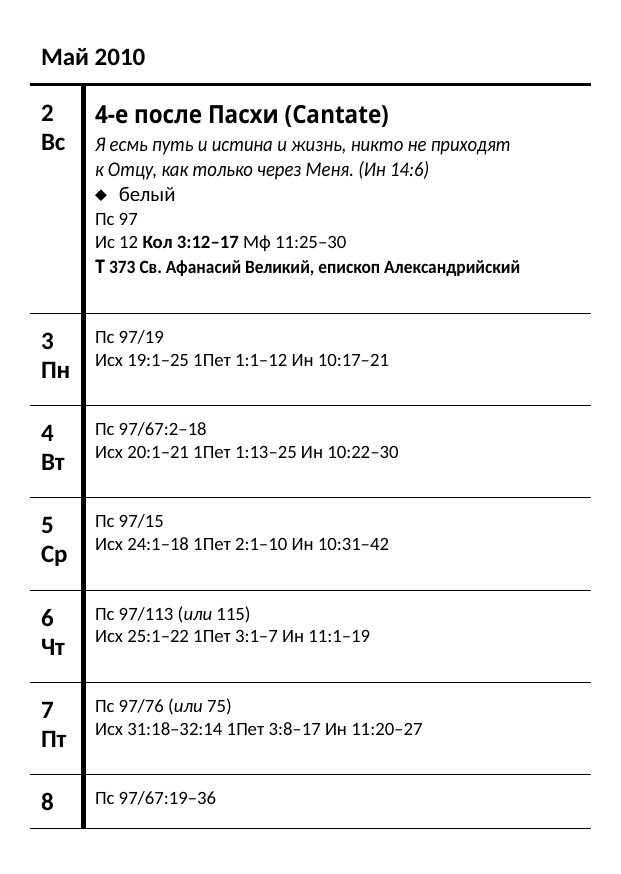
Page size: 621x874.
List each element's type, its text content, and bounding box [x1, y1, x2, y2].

table_cell Пс 97/67:2–18 Исх 20:1–21 1Пет 1:13–25 Ин 10:22–30 [86, 406, 591, 497]
table_cell Пс 97/19 Исх 19:1–25 1Пет 1:1–12 Ин 10:17–21 [86, 314, 591, 405]
table_cell Пс 97/113 (или 115) Исх 25:1–22 1Пет 3:1–7 Ин 11:1–19 [86, 591, 591, 682]
table_cell 4-е после Пасхи (Cantate) Я есмь путь и истина и жизнь, никто не приходят к Отцу, как только через Меня. (Ин 14:6) белый Пс 97 Ис 12 Кол 3:12–17 Мф 11:25–30 T 373 Св. Афанасий Великий, епископ Александрийский [86, 86, 591, 313]
table_cell 8 [30, 775, 81, 828]
table_cell 3 Пн [30, 314, 81, 405]
table_cell Пс 97/67:19–36 [86, 775, 591, 828]
table_cell Пс 97/76 (или 75) Исх 31:18–32:14 1Пет 3:8–17 Ин 11:20–27 [86, 683, 591, 774]
table_cell 4 Вт [30, 406, 81, 497]
table_cell 6 Чт [30, 591, 81, 682]
table_cell 5 Ср [30, 498, 81, 589]
table_cell Пс 97/15 Исх 24:1–18 1Пет 2:1–10 Ин 10:31–42 [86, 498, 591, 589]
table_cell 7 Пт [30, 683, 81, 774]
table_cell 2 Вс [30, 86, 81, 313]
table_header Май 2010 [30, 30, 591, 83]
